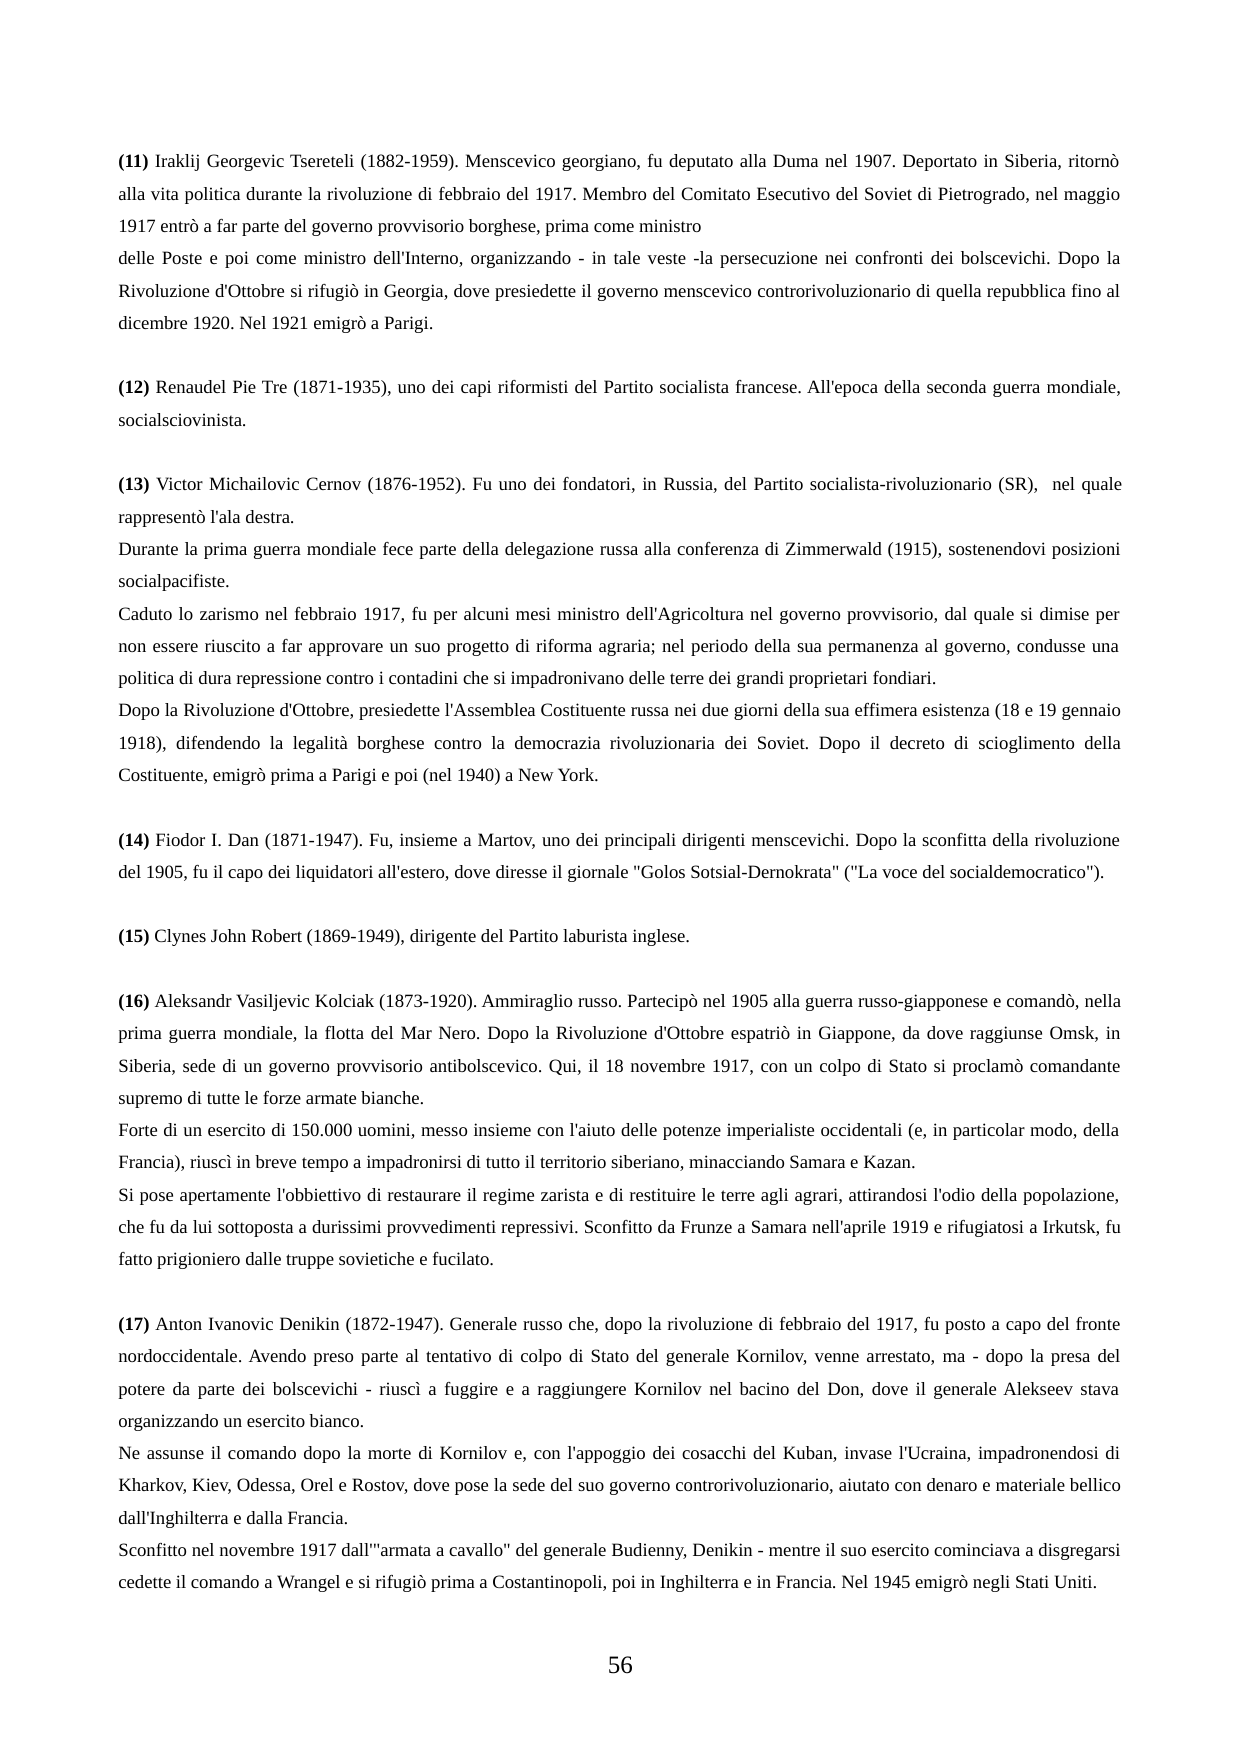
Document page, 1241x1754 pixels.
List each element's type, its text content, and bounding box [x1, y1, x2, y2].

text (15) Clynes John Robert (1869-1949), dirigente del Partito laburista inglese. [118, 925, 1122, 947]
text (17) Anton Ivanovic Denikin (1872-1947). Generale russo che, dopo la rivoluzione di febbraio del 1917, fu posto a capo del fronte nordoccidentale. Avendo preso parte al tentativo di colpo di Stato del generale Kornilov, venne arrestato, ma - dopo la presa del potere da parte dei bolscevichi - riuscì a fuggire e a raggiungere Kornilov nel bacino del Don, dove il generale Alekseev stava organizzando un esercito bianco. [118, 1313, 1122, 1431]
text Sconfitto nel novembre 1917 dall'"armata a cavallo" del generale Budienny, Denikin - mentre il suo esercito cominciava a disgregarsi cedette il comando a Wrangel e si rifugiò prima a Costantinopoli, poi in Inghilterra e in Francia. Nel 1945 emigrò negli Stati Uniti. [118, 1539, 1122, 1593]
text Durante la prima guerra mondiale fece parte della delegazione russa alla conferenza di Zimmerwald (1915), sostenendovi posizioni socialpacifiste. [118, 538, 1122, 592]
text (11) Iraklij Georgevic Tsereteli (1882-1959). Menscevico georgiano, fu deputato alla Duma nel 1907. Deportato in Siberia, ritornò alla vita politica durante la rivoluzione di febbraio del 1917. Membro del Comitato Esecutivo del Soviet di Pietrogrado, nel maggio 1917 entrò a far parte del governo provvisorio borghese, prima come ministro [118, 150, 1122, 237]
text (16) Aleksandr Vasiljevic Kolciak (1873-1920). Ammiraglio russo. Partecipò nel 1905 alla guerra russo-giapponese e comandò, nella prima guerra mondiale, la flotta del Mar Nero. Dopo la Rivoluzione d'Ottobre espatriò in Giappone, da dove raggiunse Omsk, in Siberia, sede di un governo provvisorio antibolscevico. Qui, il 18 novembre 1917, con un colpo di Stato si proclamò comandante supremo di tutte le forze armate bianche. [118, 990, 1122, 1108]
text (14) Fiodor I. Dan (1871-1947). Fu, insieme a Martov, uno dei principali dirigenti menscevichi. Dopo la sconfitta della rivoluzione del 1905, fu il capo dei liquidatori all'estero, dove diresse il giornale "Golos Sotsial-Dernokrata" ("La voce del socialdemocratico"). [118, 828, 1122, 882]
text Si pose apertamente l'obbiettivo di restaurare il regime zarista e di restituire le terre agli agrari, attirandosi l'odio della popolazione, che fu da lui sottoposta a durissimi provvedimenti repressivi. Sconfitto da Frunze a Samara nell'aprile 1919 e rifugiatosi a Irkutsk, fu fatto prigioniero dalle truppe sovietiche e fucilato. [118, 1184, 1122, 1270]
text Caduto lo zarismo nel febbraio 1917, fu per alcuni mesi ministro dell'Agricoltura nel governo provvisorio, dal quale si dimise per non essere riuscito a far approvare un suo progetto di riforma agraria; nel periodo della sua permanenza al governo, condusse una politica di dura repressione contro i contadini che si impadronivano delle terre dei grandi proprietari fondiari. [118, 602, 1122, 689]
text (13) Victor Michailovic Cernov (1876-1952). Fu uno dei fondatori, in Russia, del Partito socialista-rivoluzionario (SR), nel quale rappresentò l'ala destra. [118, 473, 1122, 527]
text Forte di un esercito di 150.000 uomini, messo insieme con l'aiuto delle potenze imperialiste occidentali (e, in particolar modo, della Francia), riuscì in breve tempo a impadronirsi di tutto il territorio siberiano, minacciando Samara e Kazan. [118, 1119, 1122, 1173]
text Ne assunse il comando dopo la morte di Kornilov e, con l'appoggio dei cosacchi del Kuban, invase l'Ucraina, impadronendosi di Kharkov, Kiev, Odessa, Orel e Rostov, dove pose la sede del suo governo controrivoluzionario, aiutato con denaro e materiale bellico dall'Inghilterra e dalla Francia. [118, 1442, 1122, 1528]
text (12) Renaudel Pie Tre (1871-1935), uno dei capi riformisti del Partito socialista francese. All'epoca della seconda guerra mondiale, socialsciovinista. [118, 376, 1122, 430]
text Dopo la Rivoluzione d'Ottobre, presiedette l'Assemblea Costituente russa nei due giorni della sua effimera esistenza (18 e 19 gennaio 1918), difendendo la legalità borghese contro la democrazia rivoluzionaria dei Soviet. Dopo il decreto di scioglimento della Costituente, emigrò prima a Parigi e poi (nel 1940) a New York. [118, 699, 1122, 786]
text delle Poste e poi come ministro dell'Interno, organizzando - in tale veste -la persecuzione nei confronti dei bolscevichi. Dopo la Rivoluzione d'Ottobre si rifugiò in Georgia, dove presiedette il governo menscevico controrivoluzionario di quella repubblica fino al dicembre 1920. Nel 1921 emigrò a Parigi. [118, 247, 1122, 333]
